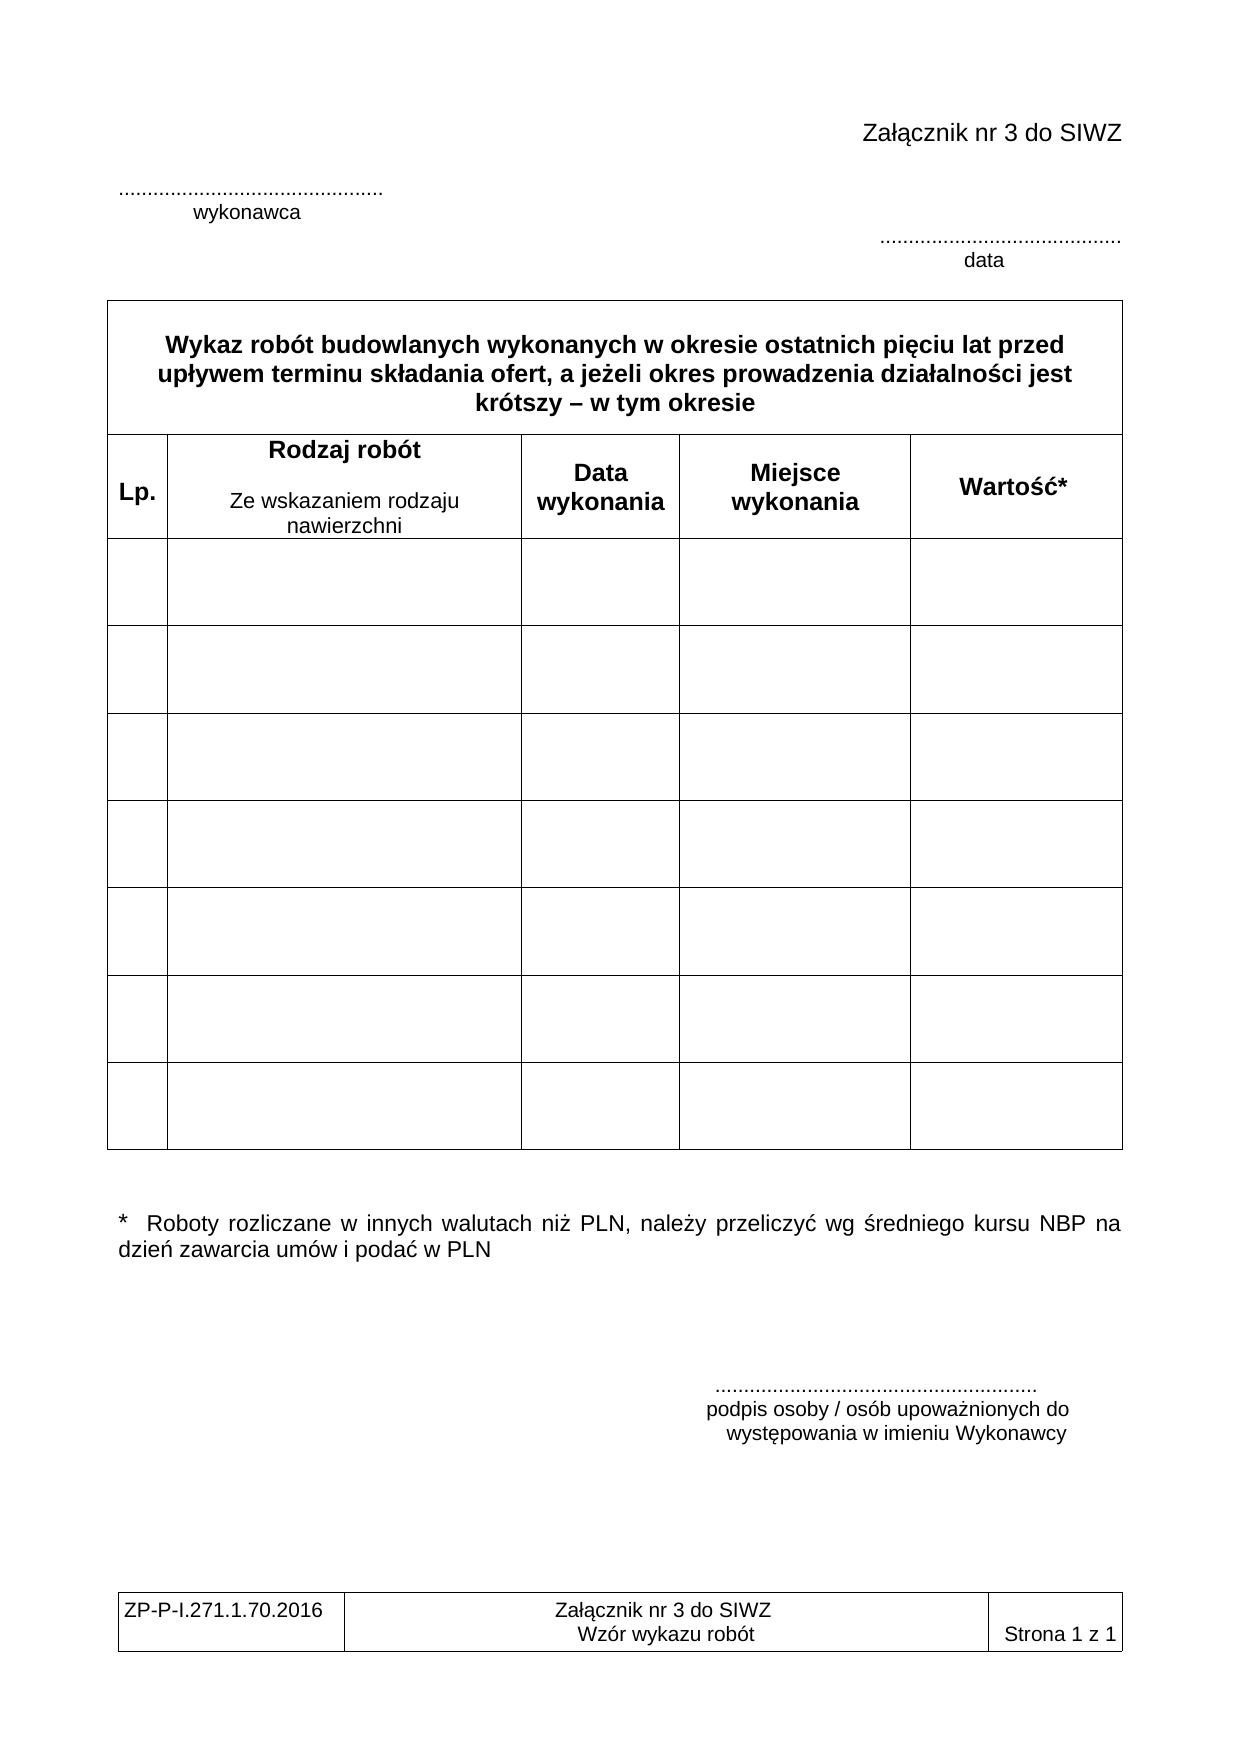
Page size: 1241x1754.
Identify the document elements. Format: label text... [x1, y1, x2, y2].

table_cell [680, 1063, 910, 1149]
table_cell [911, 801, 1122, 887]
table_cell [168, 1063, 521, 1149]
table_cell [680, 801, 910, 887]
table_cell [168, 714, 521, 800]
table_cell [108, 626, 167, 713]
table_cell [680, 626, 910, 713]
subtitle Załącznik nr 3 do SIWZ [118, 118, 1122, 147]
table_cell [108, 801, 167, 887]
table_cell [680, 539, 910, 625]
text .......................................... [118, 223, 1122, 247]
table_cell [522, 539, 679, 625]
table_cell [522, 714, 679, 800]
table_cell [108, 888, 167, 974]
table_cell Rodzaj robót Ze wskazaniem rodzaju nawierzchni [168, 435, 521, 538]
table_cell [680, 888, 910, 974]
table_cell [168, 976, 521, 1062]
table_cell [911, 714, 1122, 800]
text * Roboty rozliczane w innych walutach niż PLN, należy przeliczyć wg średniego kursu NBP na dzień zawarcia umów i podać w PLN [118, 1208, 1122, 1263]
table_cell Lp. [108, 435, 167, 538]
table_cell [911, 888, 1122, 974]
table_cell [168, 539, 521, 625]
text data [118, 247, 1122, 271]
table_cell [522, 1063, 679, 1149]
table_cell [911, 1063, 1122, 1149]
table_cell [108, 539, 167, 625]
table_cell [108, 714, 167, 800]
table_header Wykaz robót budowlanych wykonanych w okresie ostatnich pięciu lat przed upływem terminu składania ofert, a jeżeli okres prowadzenia działalności jest krótszy – w tym okresie [108, 301, 1122, 434]
table_cell [168, 801, 521, 887]
table_cell Wartość* [911, 435, 1122, 538]
table_cell [522, 888, 679, 974]
text podpis osoby / osób upoważnionych do [631, 1397, 1122, 1421]
table_cell [108, 976, 167, 1062]
table_cell [680, 714, 910, 800]
table_cell [522, 801, 679, 887]
table_cell [680, 976, 910, 1062]
text .............................................. [118, 176, 1122, 199]
table_cell [168, 626, 521, 713]
text ........................................................ [631, 1373, 1122, 1397]
table_cell [911, 626, 1122, 713]
table_cell [108, 1063, 167, 1149]
table_cell [168, 888, 521, 974]
table_cell Data wykonania [522, 435, 679, 538]
table_cell [522, 976, 679, 1062]
table_cell [911, 539, 1122, 625]
text wykonawca [118, 199, 1122, 223]
table_cell Miejsce wykonania [680, 435, 910, 538]
table_cell [911, 976, 1122, 1062]
text występowania w imieniu Wykonawcy [631, 1421, 1122, 1444]
table_cell [522, 626, 679, 713]
